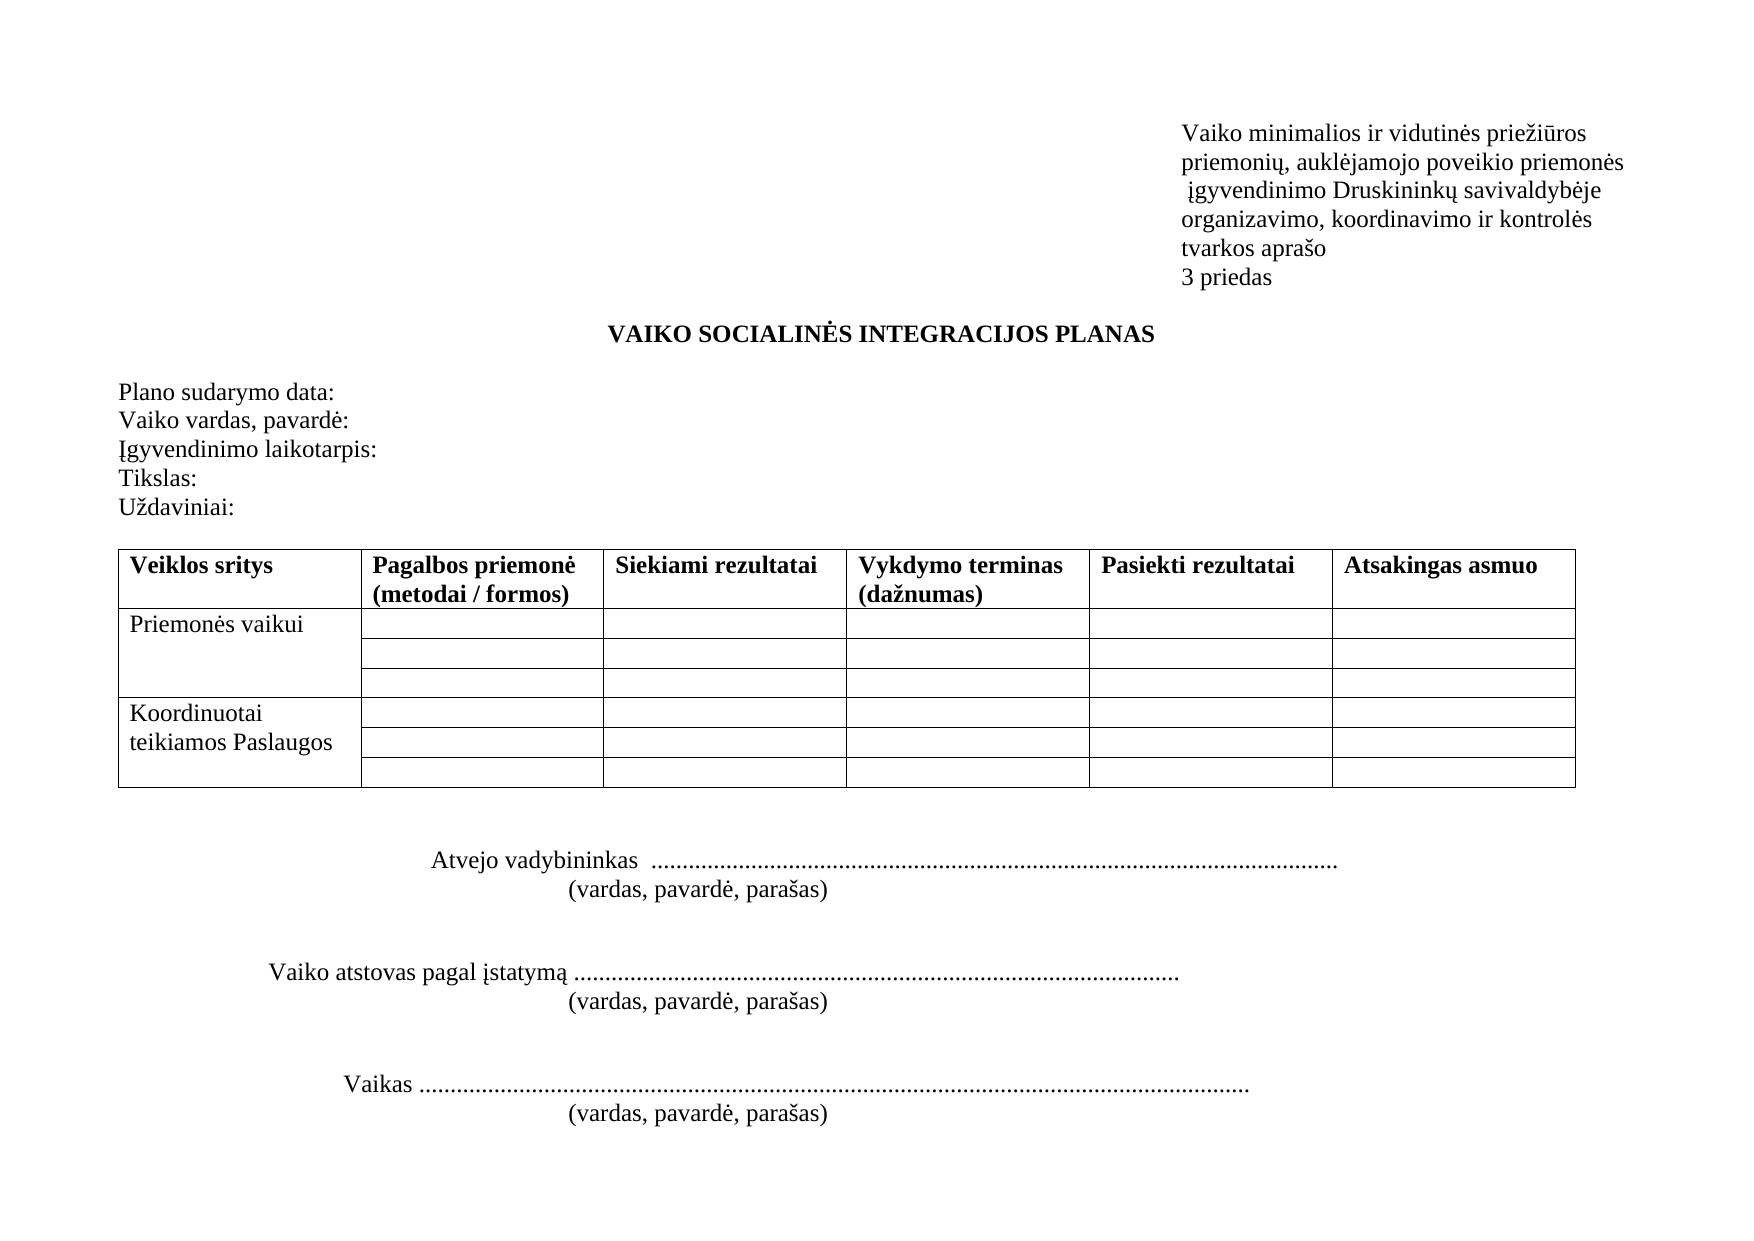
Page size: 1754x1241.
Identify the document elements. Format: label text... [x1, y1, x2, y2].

table_cell [362, 609, 603, 638]
text organizavimo, koordinavimo ir kontrolės [1181, 204, 1651, 233]
table_cell [604, 639, 846, 667]
table_cell [1333, 669, 1575, 697]
text VAIKO SOCIALINĖS INTEGRACIJOS PLANAS [118, 319, 1651, 348]
table_cell [362, 758, 603, 787]
text įgyvendinimo Druskininkų savivaldybėje [1181, 176, 1682, 204]
text Tikslas: [118, 463, 1651, 492]
table_cell [604, 609, 846, 638]
table_cell [1090, 609, 1332, 638]
table_header Vykdymo terminas (dažnumas) [847, 550, 1089, 608]
text priemonių, auklėjamojo poveikio priemonės [1181, 147, 1682, 176]
text Uždaviniai: [118, 492, 1651, 521]
text Plano sudarymo data: [118, 377, 1651, 406]
table_cell [1333, 758, 1575, 787]
table_cell [362, 669, 603, 697]
table_cell [1333, 609, 1575, 638]
text (vardas, pavardė, parašas) [118, 1098, 1651, 1127]
table_cell [847, 728, 1089, 757]
text Vaiko minimalios ir vidutinės priežiūros [1181, 118, 1682, 147]
table_header Veiklos sritys [119, 550, 361, 608]
text Įgyvendinimo laikotarpis: [118, 434, 1651, 463]
table_cell [1333, 639, 1575, 667]
text Vaikas ..................................................................................................................................... [118, 1069, 1651, 1098]
text (vardas, pavardė, parašas) [118, 986, 1651, 1015]
table_header Pagalbos priemonė (metodai / formos) [362, 550, 603, 608]
table_cell [1090, 639, 1332, 667]
table_cell [604, 669, 846, 697]
table_cell [1090, 698, 1332, 727]
table_cell Priemonės vaikui [119, 609, 361, 697]
table_cell [1333, 698, 1575, 727]
table_cell [604, 758, 846, 787]
table_cell [362, 728, 603, 757]
table_header Pasiekti rezultatai [1090, 550, 1332, 608]
table_cell [847, 609, 1089, 638]
table_header Atsakingas asmuo [1333, 550, 1575, 608]
table_cell [847, 639, 1089, 667]
text Vaiko vardas, pavardė: [118, 406, 1651, 434]
text Atvejo vadybininkas .............................................................................................................. [118, 845, 1651, 874]
text Vaiko atstovas pagal įstatymą ................................................................................................. [118, 957, 1651, 986]
table_cell [604, 698, 846, 727]
table_cell [1090, 728, 1332, 757]
text tvarkos aprašo [1181, 233, 1651, 262]
text 3 priedas [1181, 262, 1651, 291]
table_cell [847, 758, 1089, 787]
table_cell Koordinuotai teikiamos Paslaugos [119, 698, 361, 787]
table_header Siekiami rezultatai [604, 550, 846, 608]
text (vardas, pavardė, parašas) [118, 874, 1651, 903]
table_cell [1090, 669, 1332, 697]
table_cell [362, 639, 603, 667]
table_cell [1090, 758, 1332, 787]
table_cell [1333, 728, 1575, 757]
table_cell [847, 698, 1089, 727]
table_cell [362, 698, 603, 727]
table_cell [847, 669, 1089, 697]
table_cell [604, 728, 846, 757]
